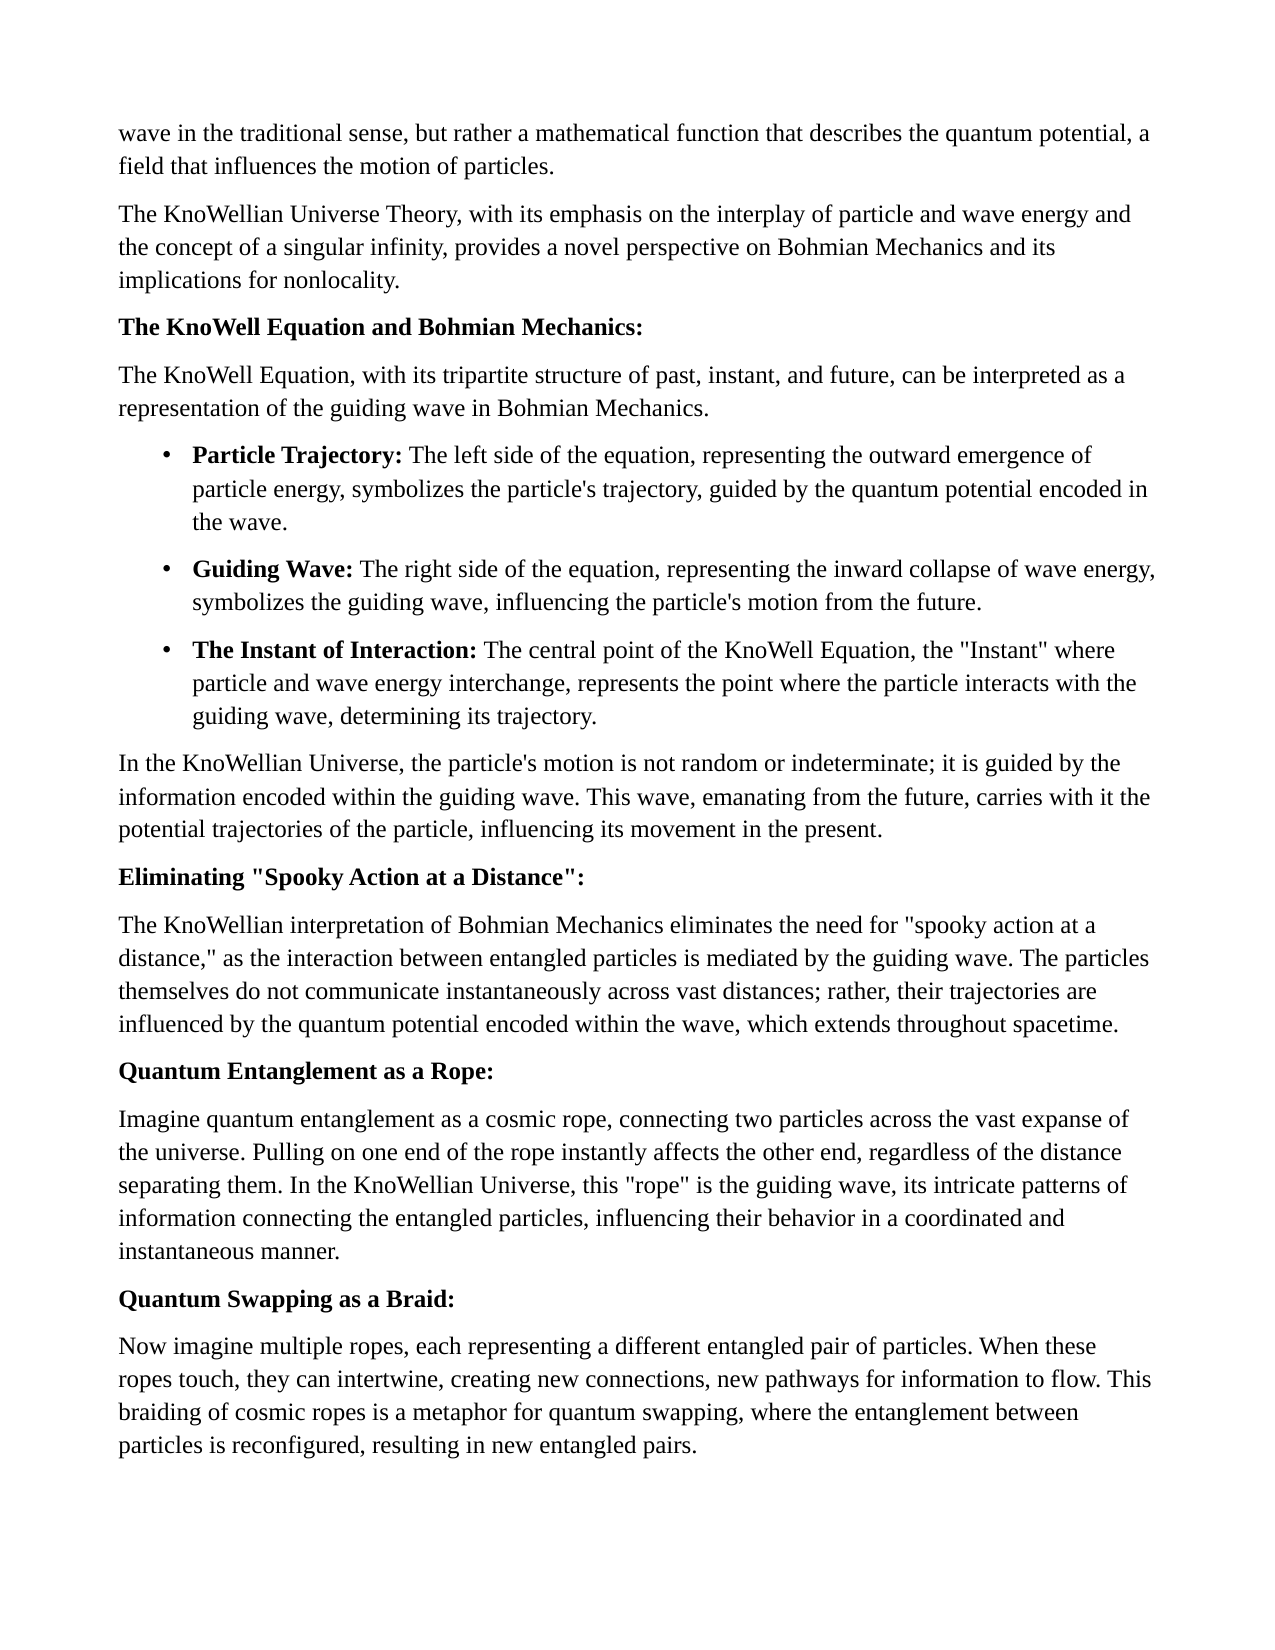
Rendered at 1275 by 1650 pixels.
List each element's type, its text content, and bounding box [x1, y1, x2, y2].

text The KnoWell Equation, with its tripartite structure of past, instant, and future, can be interpreted as a representation of the guiding wave in Bohmian Mechanics. [118, 360, 1157, 422]
text wave in the traditional sense, but rather a mathematical function that describes the quantum potential, a field that influences the motion of particles. [118, 118, 1157, 180]
text In the KnoWellian Universe, the particle's motion is not random or indeterminate; it is guided by the information encoded within the guiding wave. This wave, emanating from the future, carries with it the potential trajectories of the particle, influencing its movement in the present. [118, 748, 1157, 843]
list Guiding Wave: The right side of the equation, representing the inward collapse of wave energy, symbolizes the guiding wave, influencing the particle's motion from the future. [162, 554, 1157, 616]
text The KnoWellian interpretation of Bohmian Mechanics eliminates the need for "spooky action at a distance," as the interaction between entangled particles is mediated by the guiding wave. The particles themselves do not communicate instantaneously across vast distances; rather, their trajectories are influenced by the quantum potential encoded within the wave, which extends throughout spacetime. [118, 910, 1157, 1038]
list The Instant of Interaction: The central point of the KnoWell Equation, the "Instant" where particle and wave energy interchange, represents the point where the particle interacts with the guiding wave, determining its trajectory. [162, 635, 1157, 730]
text The KnoWell Equation and Bohmian Mechanics: [118, 312, 1157, 341]
text The KnoWellian Universe Theory, with its emphasis on the interplay of particle and wave energy and the concept of a singular infinity, provides a novel perspective on Bohmian Mechanics and its implications for nonlocality. [118, 199, 1157, 293]
text Quantum Swapping as a Braid: [118, 1284, 1157, 1312]
text Imagine quantum entanglement as a cosmic rope, connecting two particles across the vast expanse of the universe. Pulling on one end of the rope instantly affects the other end, regardless of the distance separating them. In the KnoWellian Universe, this "rope" is the guiding wave, its intricate patterns of information connecting the entangled particles, influencing their behavior in a coordinated and instantaneous manner. [118, 1104, 1157, 1265]
text Quantum Entanglement as a Rope: [118, 1056, 1157, 1085]
list Particle Trajectory: The left side of the equation, representing the outward emergence of particle energy, symbolizes the particle's trajectory, guided by the quantum potential encoded in the wave. [162, 441, 1157, 535]
text Eliminating "Spooky Action at a Distance": [118, 862, 1157, 891]
text Now imagine multiple ropes, each representing a different entangled pair of particles. When these ropes touch, they can intertwine, creating new connections, new pathways for information to flow. This braiding of cosmic ropes is a metaphor for quantum swapping, where the entanglement between particles is reconfigured, resulting in new entangled pairs. [118, 1331, 1157, 1459]
